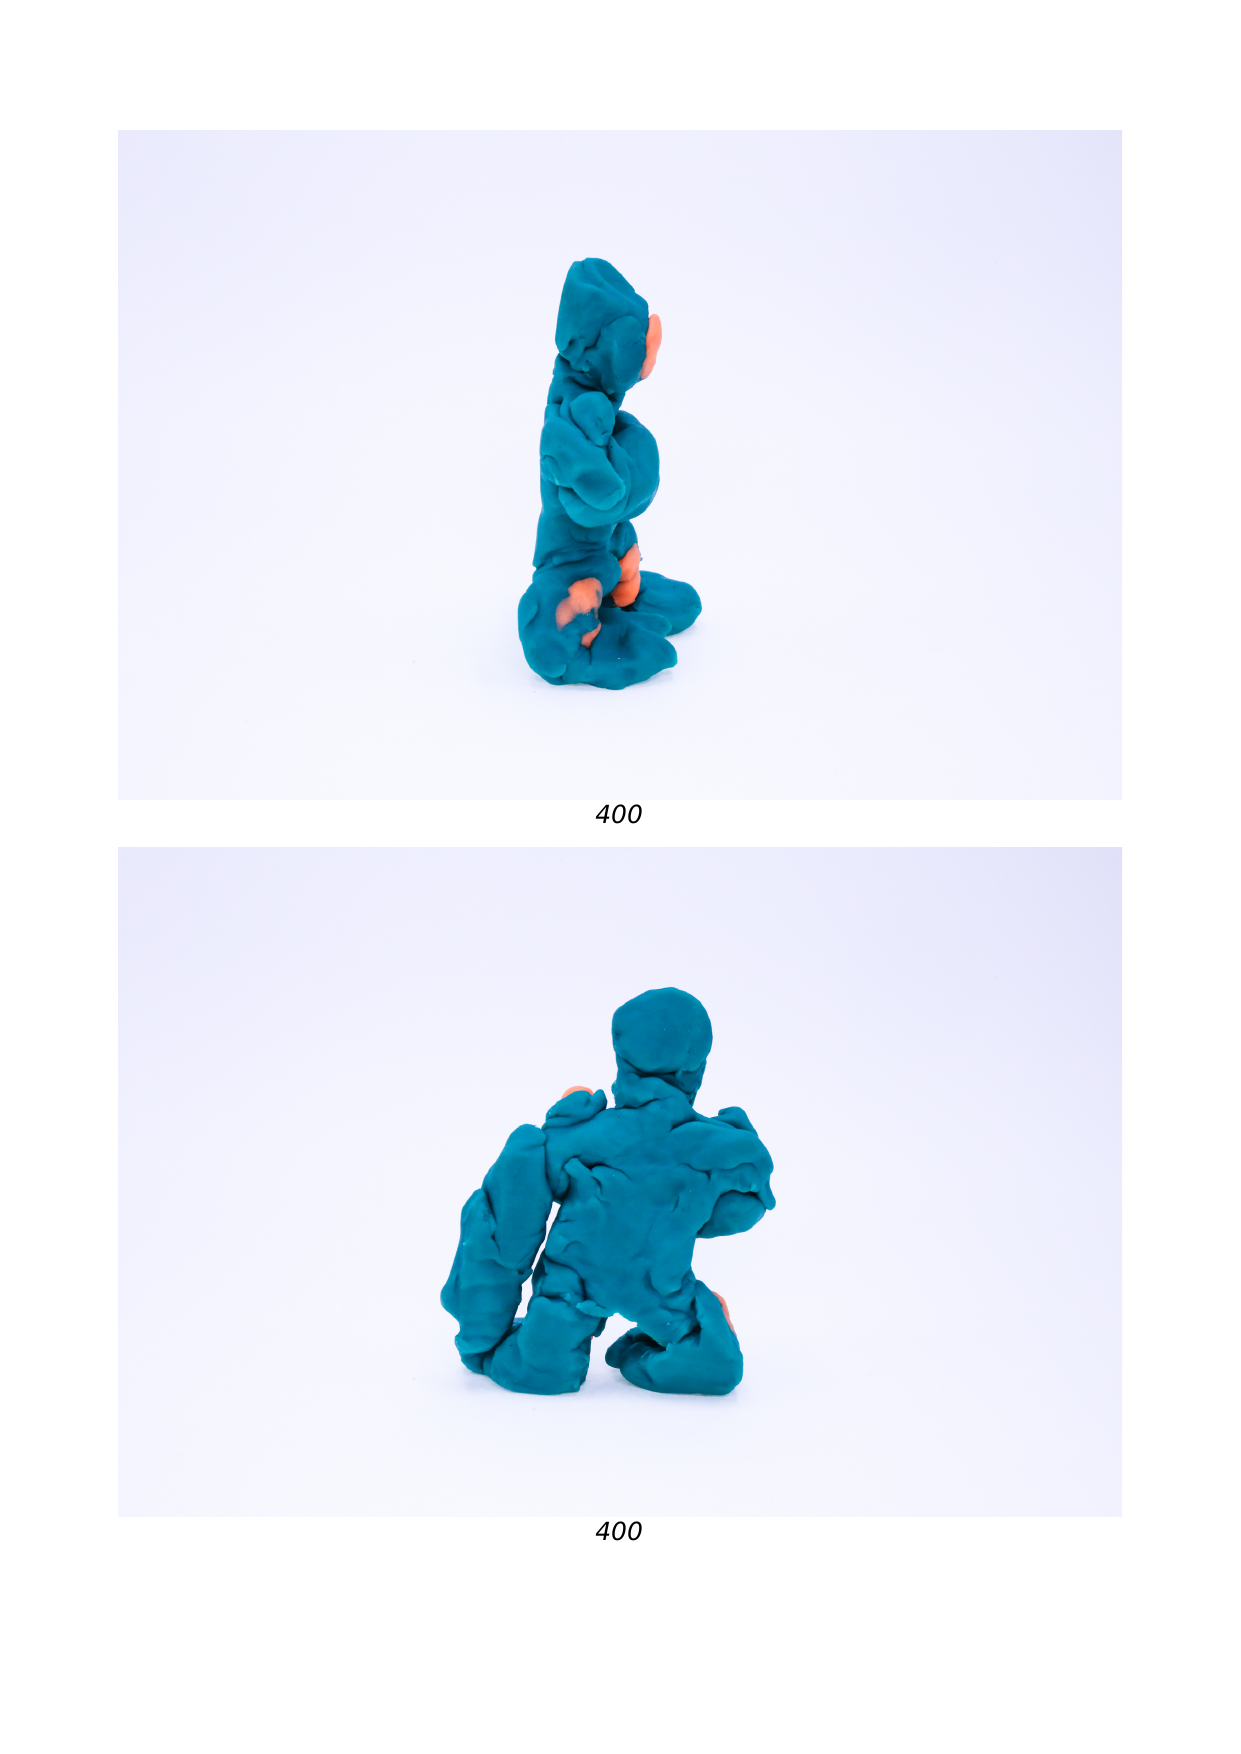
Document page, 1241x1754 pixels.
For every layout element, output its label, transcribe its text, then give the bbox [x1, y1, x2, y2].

text 400 [118, 1517, 1122, 1546]
text 400 [118, 800, 1122, 829]
picture [118, 130, 1123, 800]
picture [118, 847, 1123, 1517]
